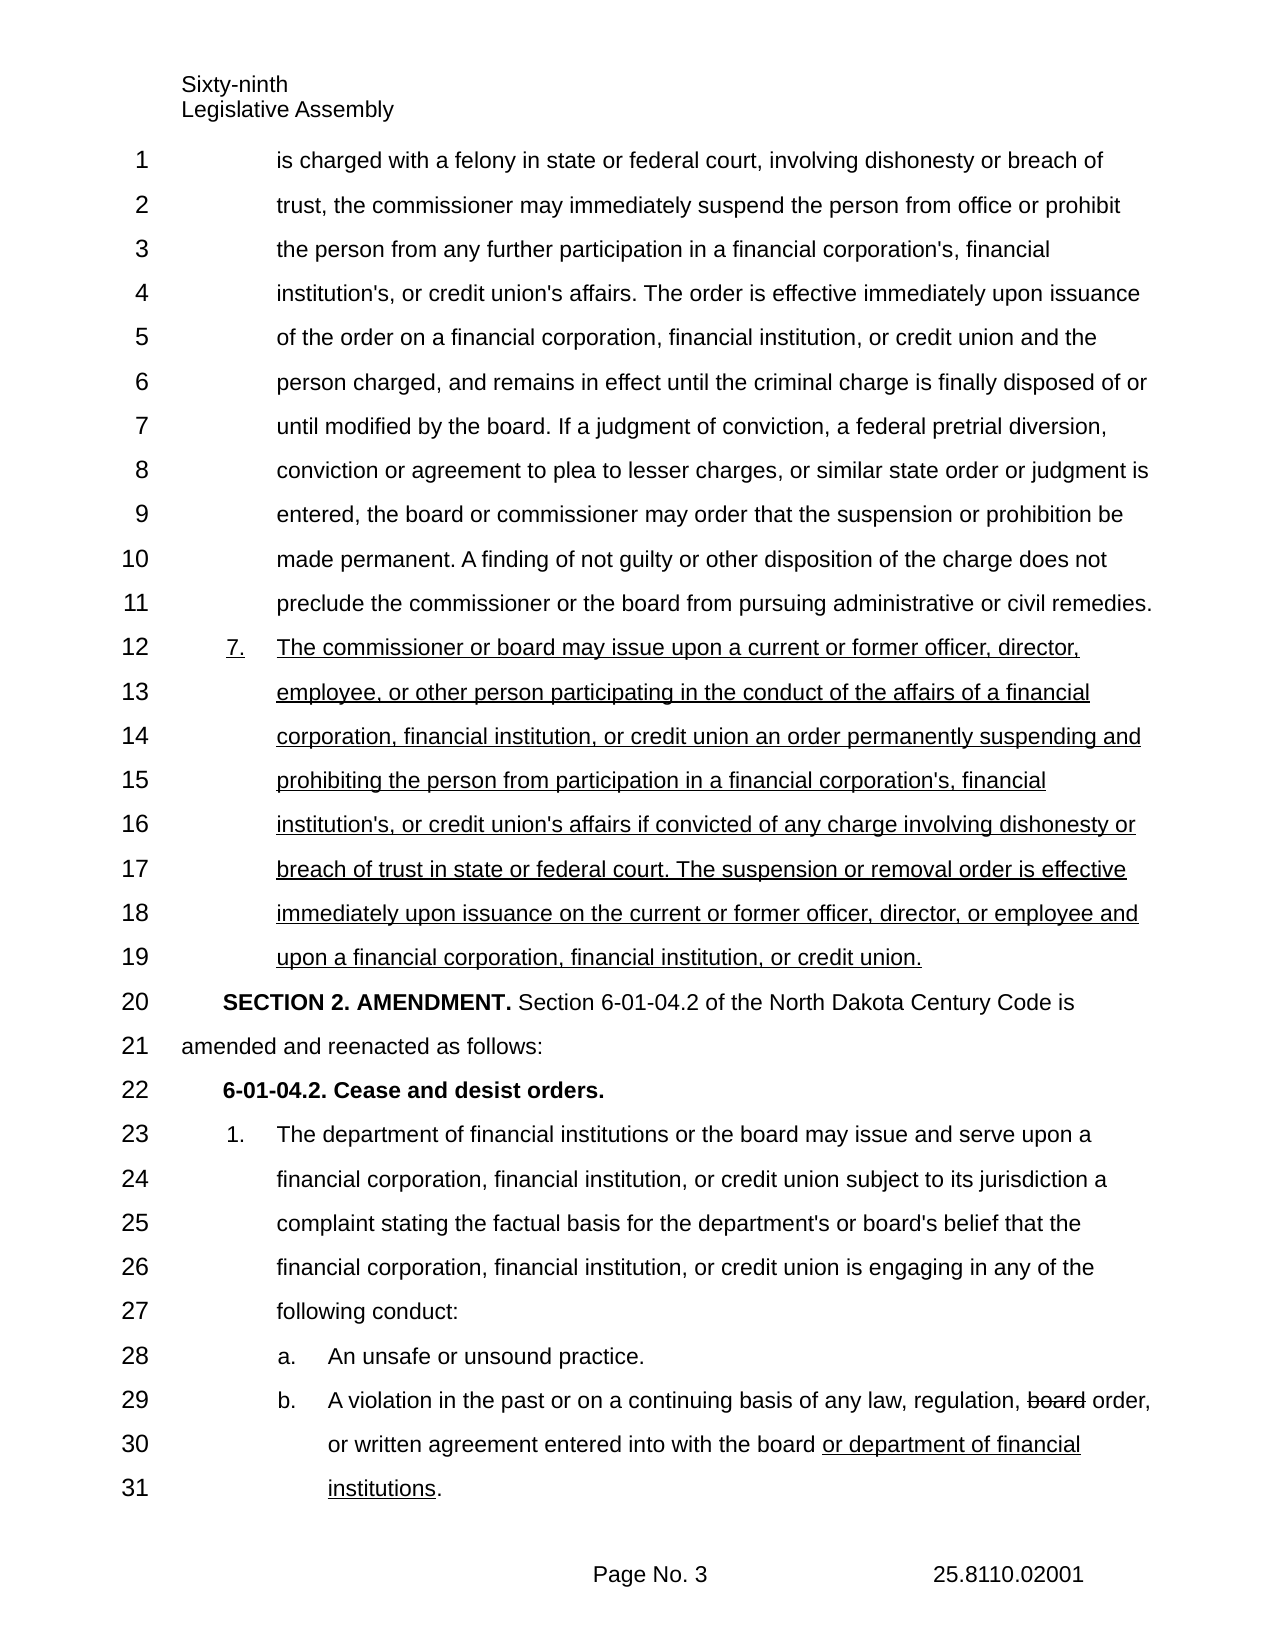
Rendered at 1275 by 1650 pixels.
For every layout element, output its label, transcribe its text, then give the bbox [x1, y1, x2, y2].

text is charged with a felony in state or federal court, involving dishonesty or breach of trust, the commissioner may immediately suspend the person from office or prohibit the person from any further participation in a financial corporation's, financial institution's, or credit union's affairs. The order is effective immediately upon issuance of the order on a financial corporation, financial institution, or credit union and the person charged, and remains in effect until the criminal charge is finally disposed of or until modified by the board. If a judgment of conviction, a federal pretrial diversion, conviction or agreement to plea to lesser charges, or similar state order or judgment is entered, the board or commissioner may order that the suspension or prohibition be made permanent. A finding of not guilty or other disposition of the charge does not preclude the commissioner or the board from pursuing administrative or civil remedies. [181, 133, 1154, 620]
text 1. The department of financial institutions or the board may issue and serve upon a financial corporation, financial institution, or credit union subject to its jurisdiction a complaint stating the factual basis for the department's or board's belief that the financial corporation, financial institution, or credit union is engaging in any of the following conduct: [181, 1107, 1154, 1329]
text 7. The commissioner or board may issue upon a current or former officer, director, employee, or other person participating in the conduct of the affairs of a financial corporation, financial institution, or credit union an order permanently suspending and prohibiting the person from participation in a financial corporation's, financial institution's, or credit union's affairs if convicted of any charge involving dishonesty or breach of trust in state or federal court. The suspension or removal order is effective immediately upon issuance on the current or former officer, director, or employee and upon a financial corporation, financial institution, or credit union. [181, 620, 1154, 974]
text b. A violation in the past or on a continuing basis of any law, regulation, board order, or written agreement entered into with the board or department of financial institutions. [181, 1373, 1154, 1506]
text SECTION 2. AMENDMENT. Section 6‑01‑04.2 of the North Dakota Century Code is amended and reenacted as follows: [181, 974, 1154, 1063]
text a. An unsafe or unsound practice. [181, 1329, 1154, 1373]
subtitle 6‑01‑04.2. Cease and desist orders. [181, 1063, 1154, 1107]
